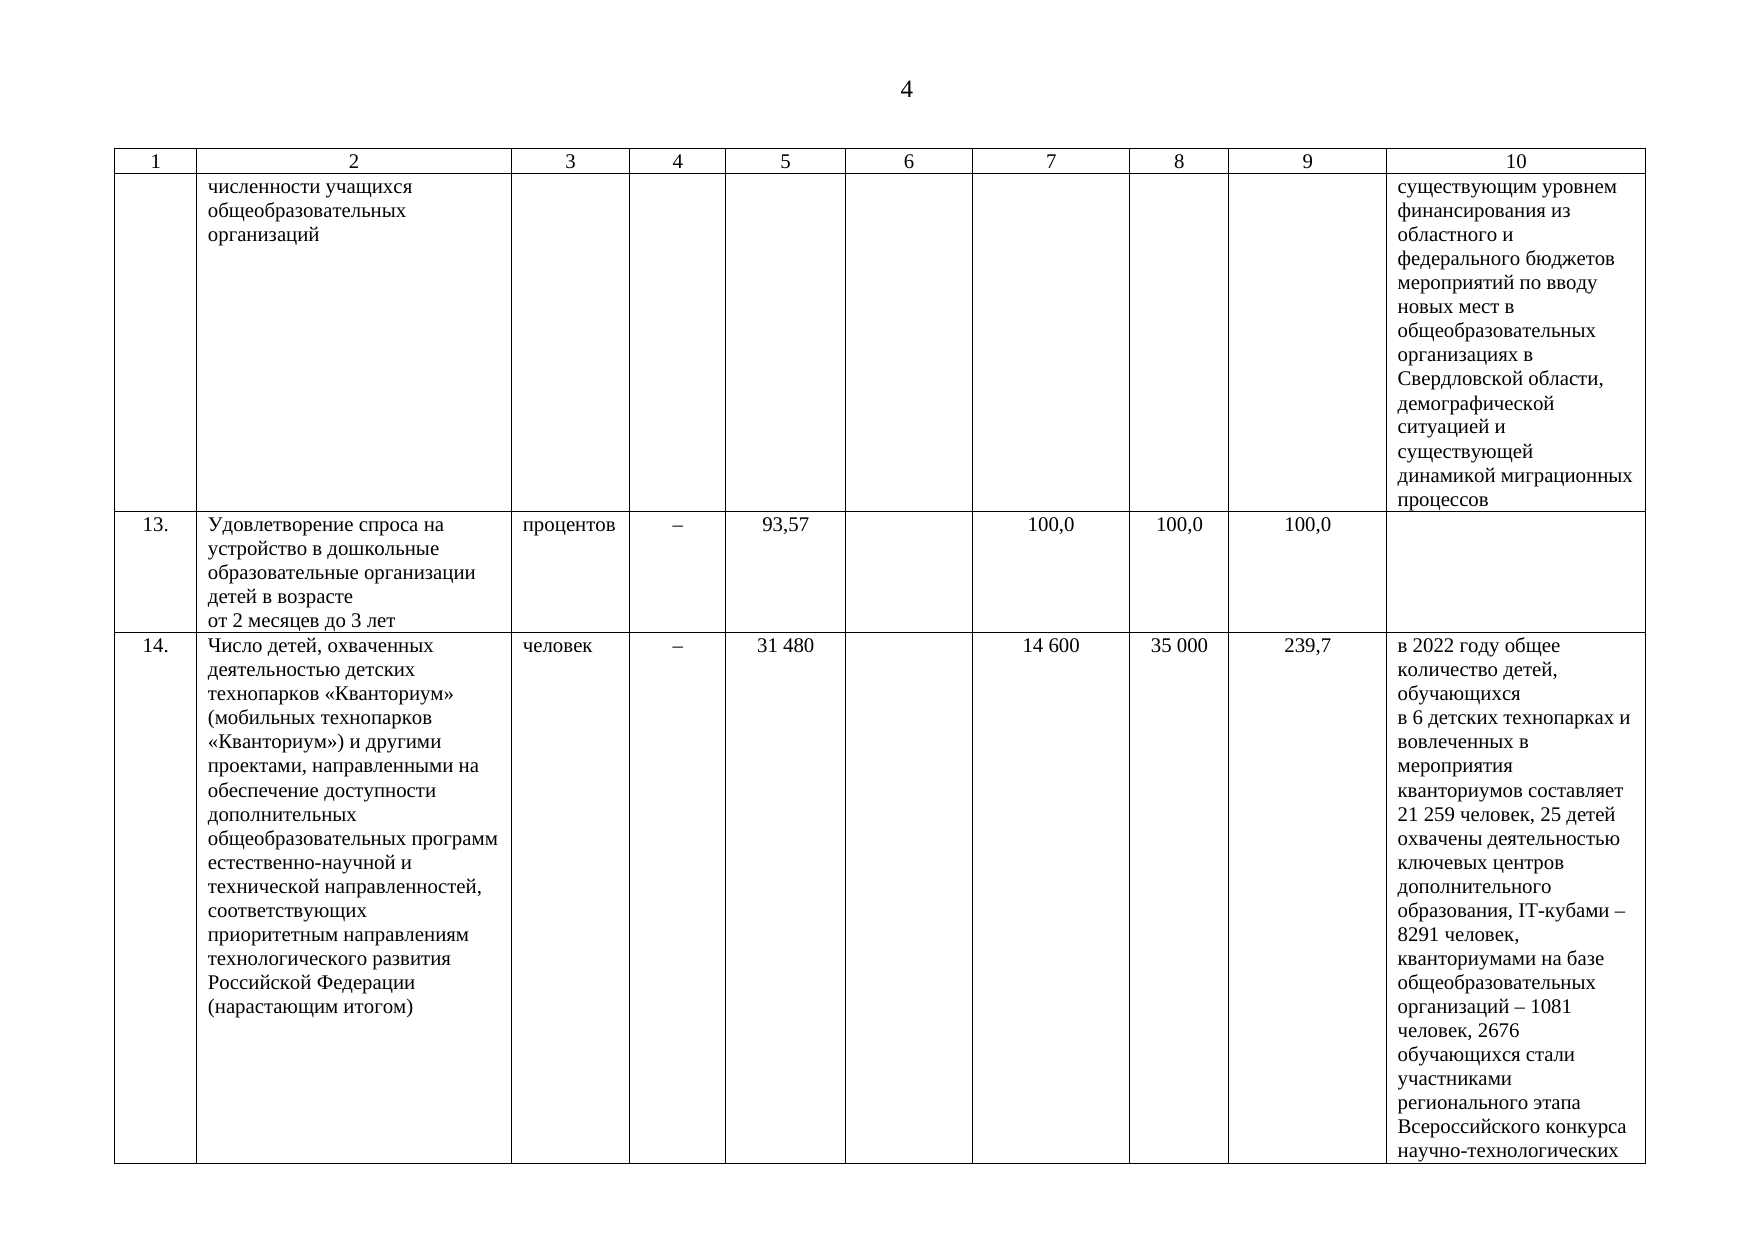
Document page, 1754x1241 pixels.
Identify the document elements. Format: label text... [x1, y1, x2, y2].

table_cell Удовлетворение спроса на устройство в дошкольные образовательные организации детей в возрасте от 2 месяцев до 3 лет [197, 512, 511, 632]
table_header 5 [726, 149, 845, 173]
table_cell 239,7 [1229, 633, 1386, 1162]
table_cell процентов [512, 512, 629, 632]
table_cell 13. [115, 512, 196, 632]
table_cell 100,0 [973, 512, 1129, 632]
table_cell 100,0 [1130, 512, 1228, 632]
table_cell [1387, 512, 1645, 632]
table_cell существующим уровнем финансирования из областного и федерального бюджетов мероприятий по вводу новых мест в общеобразовательных организациях в Свердловской области, демографической ситуацией и существующей динамикой миграционных процессов [1387, 174, 1645, 511]
table_cell [115, 174, 196, 511]
table_cell [1130, 174, 1228, 511]
table_header 10 [1387, 149, 1645, 173]
table_cell численности учащихся общеобразовательных организаций [197, 174, 511, 511]
table_header 6 [846, 149, 972, 173]
table_cell [846, 512, 972, 632]
table_cell [512, 174, 629, 511]
table_cell [726, 174, 845, 511]
table_cell 31 480 [726, 633, 845, 1162]
table_header 3 [512, 149, 629, 173]
table_cell – [630, 633, 725, 1162]
table_cell [846, 174, 972, 511]
table_cell [846, 633, 972, 1162]
table_cell 100,0 [1229, 512, 1386, 632]
table_header 2 [197, 149, 511, 173]
table_header 8 [1130, 149, 1228, 173]
table_cell человек [512, 633, 629, 1162]
table_cell в 2022 году общее количество детей, обучающихся в 6 детских технопарках и вовлеченных в мероприятия кванториумов составляет 21 259 человек, 25 детей охвачены деятельностью ключевых центров дополнительного образования, IT-кубами – 8291 человек, кванториумами на базе общеобразовательных организаций – 1081 человек, 2676 обучающихся стали участниками регионального этапа Всероссийского конкурса научно-технологических [1387, 633, 1645, 1162]
table_header 1 [115, 149, 196, 173]
table_header 7 [973, 149, 1129, 173]
table_cell 14. [115, 633, 196, 1162]
table_cell [973, 174, 1129, 511]
table_header 4 [630, 149, 725, 173]
table_cell – [630, 512, 725, 632]
table_cell [1229, 174, 1386, 511]
table_cell Число детей, охваченных деятельностью детских технопарков «Кванториум» (мобильных технопарков «Кванториум») и другими проектами, направленными на обеспечение доступности дополнительных общеобразовательных программ естественно-научной и технической направленностей, соответствующих приоритетным направлениям технологического развития Российской Федерации (нарастающим итогом) [197, 633, 511, 1162]
table_cell 35 000 [1130, 633, 1228, 1162]
table_cell 14 600 [973, 633, 1129, 1162]
table_header 9 [1229, 149, 1386, 173]
table_cell 93,57 [726, 512, 845, 632]
table_cell [630, 174, 725, 511]
